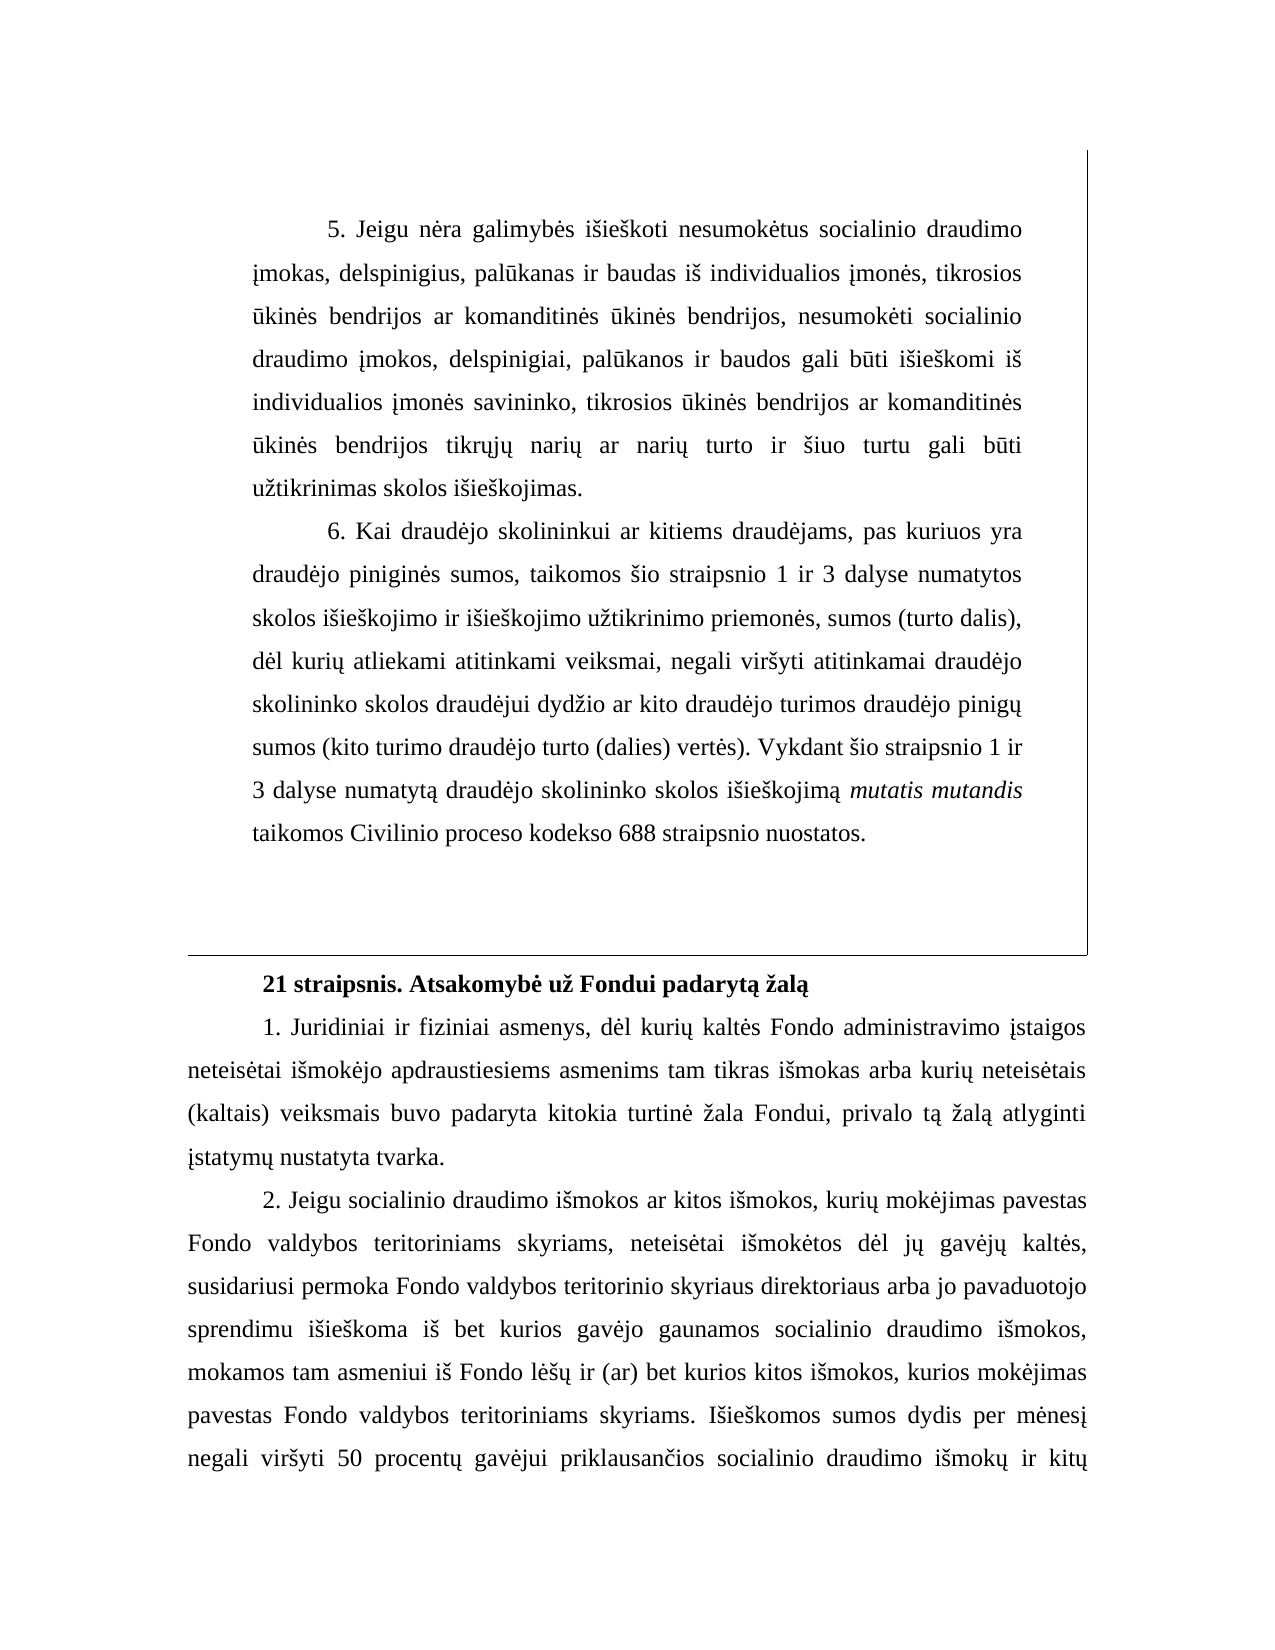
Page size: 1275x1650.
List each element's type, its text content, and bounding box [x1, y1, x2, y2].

text 6. Kai draudėjo skolininkui ar kitiems draudėjams, pas kuriuos yra draudėjo piniginės sumos, taikomos šio straipsnio 1 ir 3 dalyse numatytos skolos išieškojimo ir išieškojimo užtikrinimo priemonės, sumos (turto dalis), dėl kurių atliekami atitinkami veiksmai, negali viršyti atitinkamai draudėjo skolininko skolos draudėjui dydžio ar kito draudėjo turimos draudėjo pinigų sumos (kito turimo draudėjo turto (dalies) vertės). Vykdant šio straipsnio 1 ir 3 dalyse numatytą draudėjo skolininko skolos išieškojimą mutatis mutandis taikomos Civilinio proceso kodekso 688 straipsnio nuostatos. [187, 452, 1087, 847]
text 21 straipsnis. Atsakomybė už Fondui padarytą žalą [187, 969, 1087, 998]
text 2. Jeigu socialinio draudimo išmokos ar kitos išmokos, kurių mokėjimas pavestas Fondo valdybos teritoriniams skyriams, neteisėtai išmokėtos dėl jų gavėjų kaltės, susidariusi permoka Fondo valdybos teritorinio skyriaus direktoriaus arba jo pavaduotojo sprendimu išieškoma iš bet kurios gavėjo gaunamos socialinio draudimo išmokos, mokamos tam asmeniui iš Fondo lėšų ir (ar) bet kurios kitos išmokos, kurios mokėjimas pavestas Fondo valdybos teritoriniams skyriams. Išieškomos sumos dydis per mėnesį negali viršyti 50 procentų gavėjui priklausančios socialinio draudimo išmokų ir kitų [187, 1185, 1087, 1472]
text 5. Jeigu nėra galimybės išieškoti nesumokėtus socialinio draudimo įmokas, delspinigius, palūkanas ir baudas iš individualios įmonės, tikrosios ūkinės bendrijos ar komanditinės ūkinės bendrijos, nesumokėti socialinio draudimo įmokos, delspinigiai, palūkanos ir baudos gali būti išieškomi iš individualios įmonės savininko, tikrosios ūkinės bendrijos ar komanditinės ūkinės bendrijos tikrųjų narių ar narių turto ir šiuo turtu gali būti užtikrinimas skolos išieškojimas. [187, 150, 1087, 452]
text 1. Juridiniai ir fiziniai asmenys, dėl kurių kaltės Fondo administravimo įstaigos neteisėtai išmokėjo apdraustiesiems asmenims tam tikras išmokas arba kurių neteisėtais (kaltais) veiksmais buvo padaryta kitokia turtinė žala Fondui, privalo tą žalą atlyginti įstatymų nustatyta tvarka. [187, 1012, 1087, 1170]
